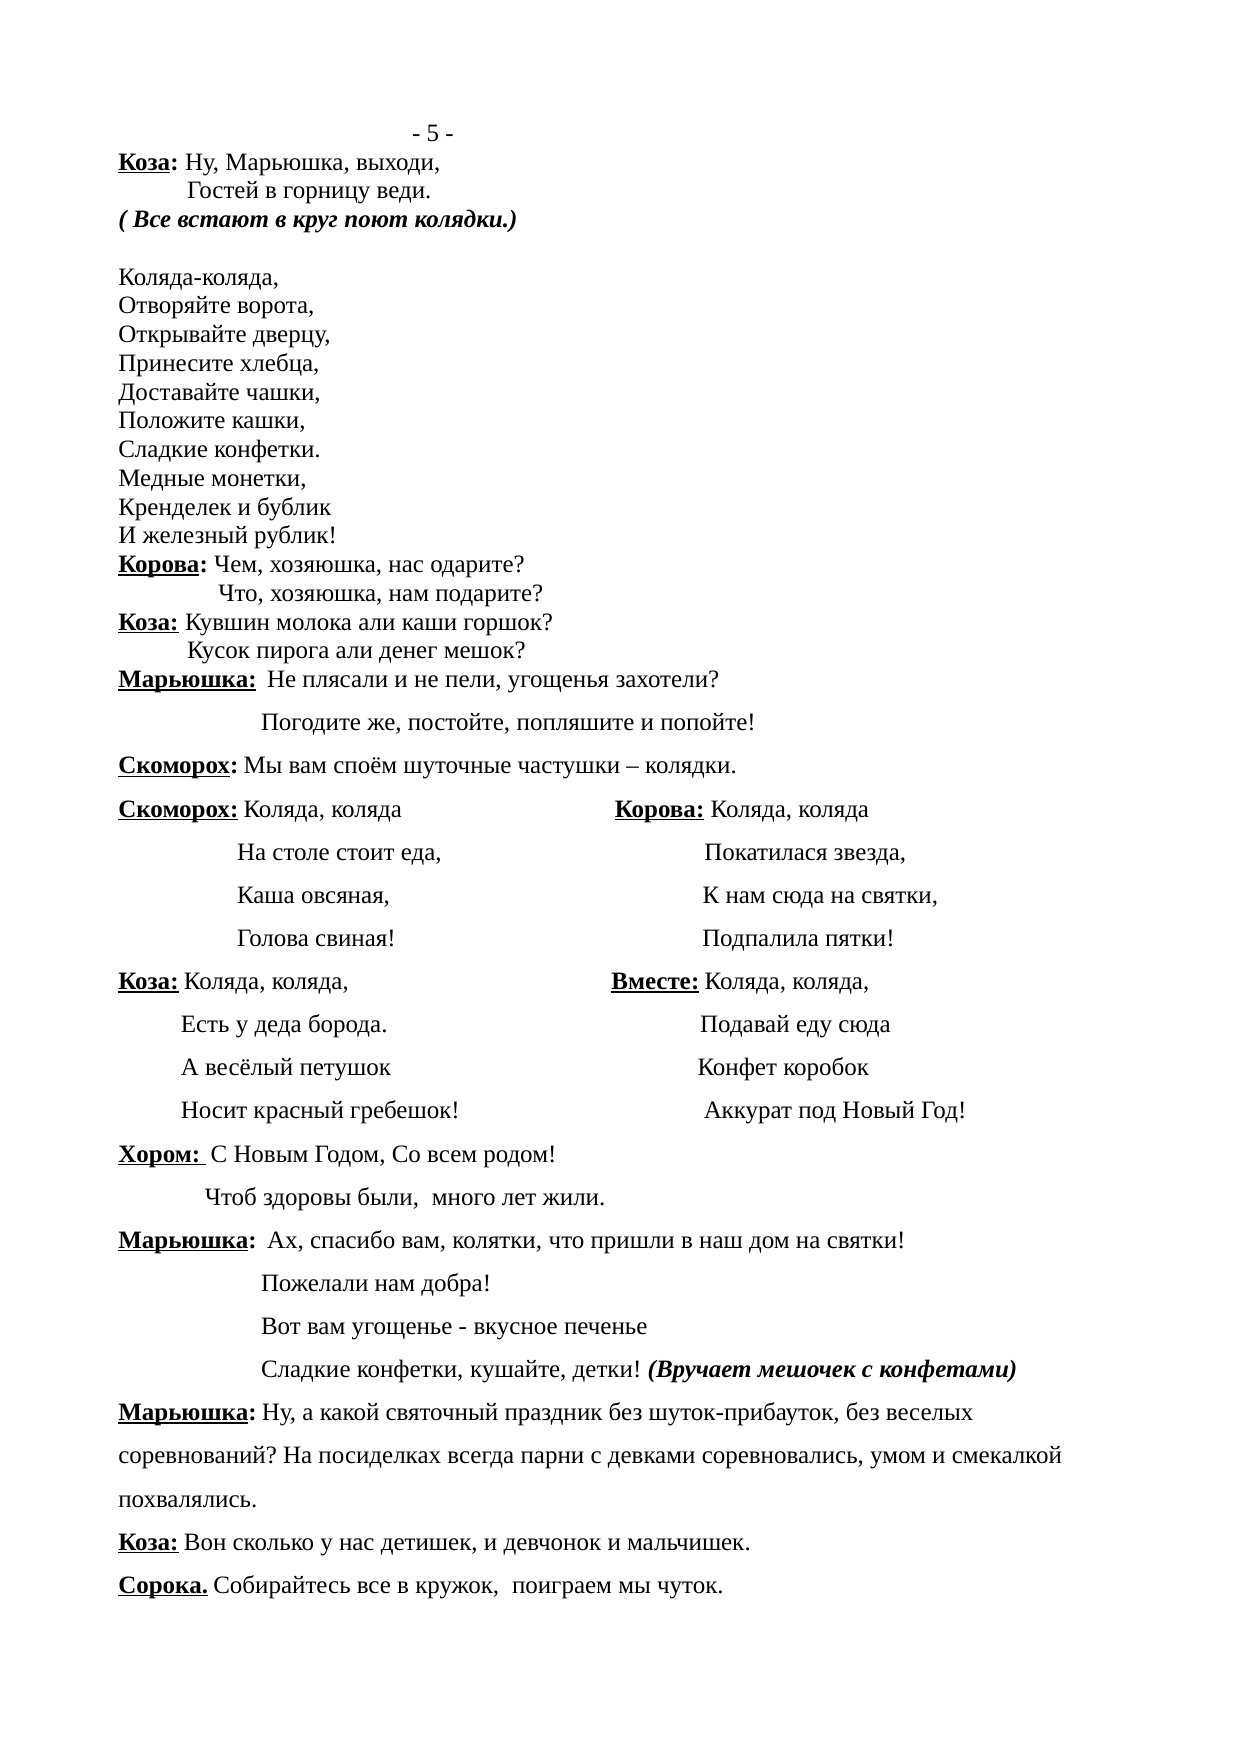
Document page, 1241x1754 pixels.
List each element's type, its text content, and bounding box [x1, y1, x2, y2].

text Сладкие конфетки. [118, 434, 1122, 463]
text Марьюшка: Ну, а какой святочный праздник без шуток-прибауток, без веселых соревнований? На посиделках всегда парни с девками соревновались, умом и смекалкой похвалялись. [118, 1397, 1122, 1512]
text Скоморох: Мы вам споём шуточные частушки – колядки. [118, 751, 1122, 779]
text Каша овсяная, К нам сюда на святки, [118, 880, 1122, 909]
text А весёлый петушок Конфет коробок [118, 1052, 1122, 1081]
text - 5 - [118, 118, 1122, 147]
text Хором: С Новым Годом, Со всем родом! [118, 1139, 1122, 1167]
text Гостей в горницу веди. [118, 176, 1122, 204]
text Голова свиная! Подпалила пятки! [118, 923, 1122, 952]
text Открывайте дверцу, [118, 319, 1122, 348]
text Коза: Ну, Марьюшка, выходи, [118, 147, 1122, 176]
text Коза: Кувшин молока али каши горшок? [118, 607, 1122, 636]
text Коляда-коляда, [118, 262, 1122, 291]
text Положите кашки, [118, 406, 1122, 434]
text Скоморох: Коляда, коляда Корова: Коляда, коляда [118, 794, 1122, 822]
text Погодите же, постойте, попляшите и попойте! [118, 707, 1122, 736]
text И железный рублик! [118, 521, 1122, 549]
text Есть у деда борода. Подавай еду сюда [118, 1009, 1122, 1038]
text Вот вам угощенье - вкусное печенье [118, 1311, 1122, 1340]
text Кренделек и бублик [118, 492, 1122, 521]
text Марьюшка: Не плясали и не пели, угощенья захотели? [118, 664, 1122, 693]
text Корова: Чем, хозяюшка, нас одарите? [118, 549, 1122, 578]
text Принесите хлебца, [118, 348, 1122, 377]
text Носит красный гребешок! Аккурат под Новый Год! [118, 1096, 1122, 1124]
text Чтоб здоровы были, много лет жили. [118, 1182, 1122, 1211]
text Сладкие конфетки, кушайте, детки! (Вручает мешочек с конфетами) [118, 1354, 1122, 1383]
text Марьюшка: Ах, спасибо вам, колятки, что пришли в наш дом на святки! [118, 1225, 1122, 1254]
text На столе стоит еда, Покатилася звезда, [118, 837, 1122, 866]
text Что, хозяюшка, нам подарите? [118, 578, 1122, 607]
text ( Все встают в круг поют колядки.) [118, 204, 1122, 233]
text Сорока. Собирайтесь все в кружок, поиграем мы чуток. [118, 1570, 1122, 1599]
text Коза: Коляда, коляда, Вместе: Коляда, коляда, [118, 966, 1122, 995]
text Коза: Вон сколько у нас детишек, и девчонок и мальчишек. [118, 1527, 1122, 1556]
text Доставайте чашки, [118, 377, 1122, 406]
text Кусок пирога али денег мешок? [118, 636, 1122, 664]
text Отворяйте ворота, [118, 291, 1122, 319]
text Пожелали нам добра! [118, 1268, 1122, 1297]
text Медные монетки, [118, 463, 1122, 492]
